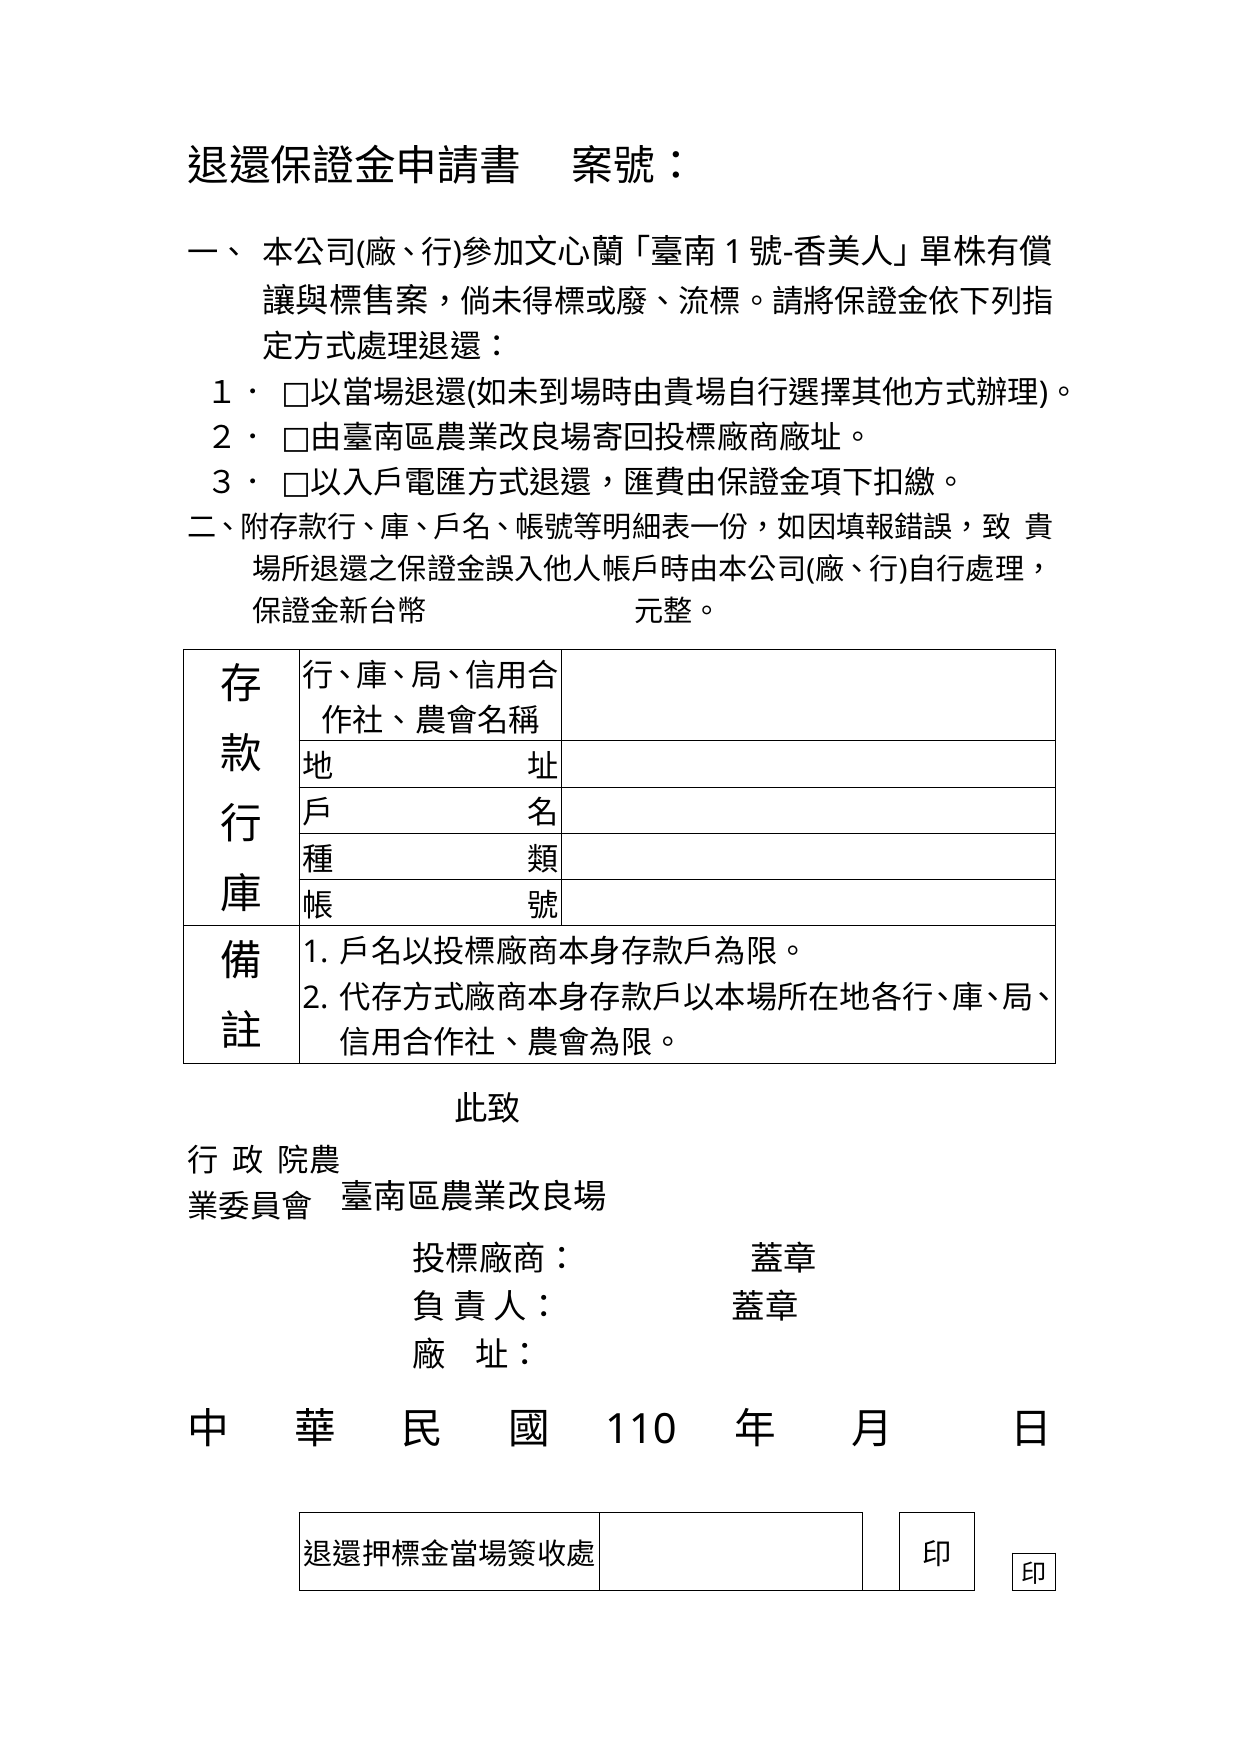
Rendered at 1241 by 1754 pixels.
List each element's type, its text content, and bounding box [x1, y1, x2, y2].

text 中 華 民 國 110 年 月 日 [187, 1395, 1053, 1455]
list 本公司(廠、行)參加文心蘭「臺南1號-香美人」單株有償讓與標售案，倘未得標或廢、流標。請將保證金依下列指定方式處理退還： [187, 225, 1053, 367]
text 行 政 院農業委員會臺南區農業改良場 [187, 1136, 1053, 1226]
table_cell [562, 880, 1055, 925]
text 廠 址： [412, 1328, 1053, 1376]
table_cell 戶名 [300, 788, 561, 833]
table_header 行、庫、局、信用合作社、農會名稱 [300, 650, 561, 740]
text 二、附存款行、庫、戶名、帳號等明細表一份，如因填報錯誤，致 貴場所退還之保證金誤入他人帳戶時由本公司(廠、行)自行處理，保證金新台幣 元整。 [187, 503, 1053, 630]
text 此致 [187, 1082, 1053, 1130]
table_cell [562, 834, 1055, 879]
table_header 存款行庫 [184, 650, 299, 925]
text 退還保證金申請書 案號： [187, 150, 1053, 187]
table_header [863, 1512, 899, 1590]
table_header [600, 1513, 862, 1590]
table_cell [975, 1553, 1012, 1590]
table_cell 戶名以投標廠商本身存款戶為限。 代存方式廠商本身存款戶以本場所在地各行、庫、局、信用合作社、農會為限。 [300, 926, 1055, 1062]
table_cell 地址 [300, 741, 561, 787]
table_header [975, 1512, 1012, 1553]
table_header [1012, 1512, 1056, 1553]
list □以當場退還(如未到場時由貴場自行選擇其他方式辦理)。 [206, 367, 1053, 412]
table_cell 帳號 [300, 880, 561, 925]
table_cell [562, 788, 1055, 833]
table_header 印 [900, 1513, 974, 1590]
table_header [562, 650, 1055, 740]
list □以入戶電匯方式退還，匯費由保證金項下扣繳。 [206, 458, 1053, 503]
table_header 退還押標金當場簽收處 [300, 1513, 599, 1590]
table_cell [562, 741, 1055, 787]
list □由臺南區農業改良場寄回投標廠商廠址。 [206, 412, 1053, 458]
table_cell 種類 [300, 834, 561, 879]
text 負 責 人： 蓋章 [412, 1279, 1053, 1328]
text 投標廠商： 蓋章 [412, 1231, 1053, 1279]
table_cell 備註 [184, 926, 299, 1062]
table_cell 印 [1013, 1554, 1055, 1590]
